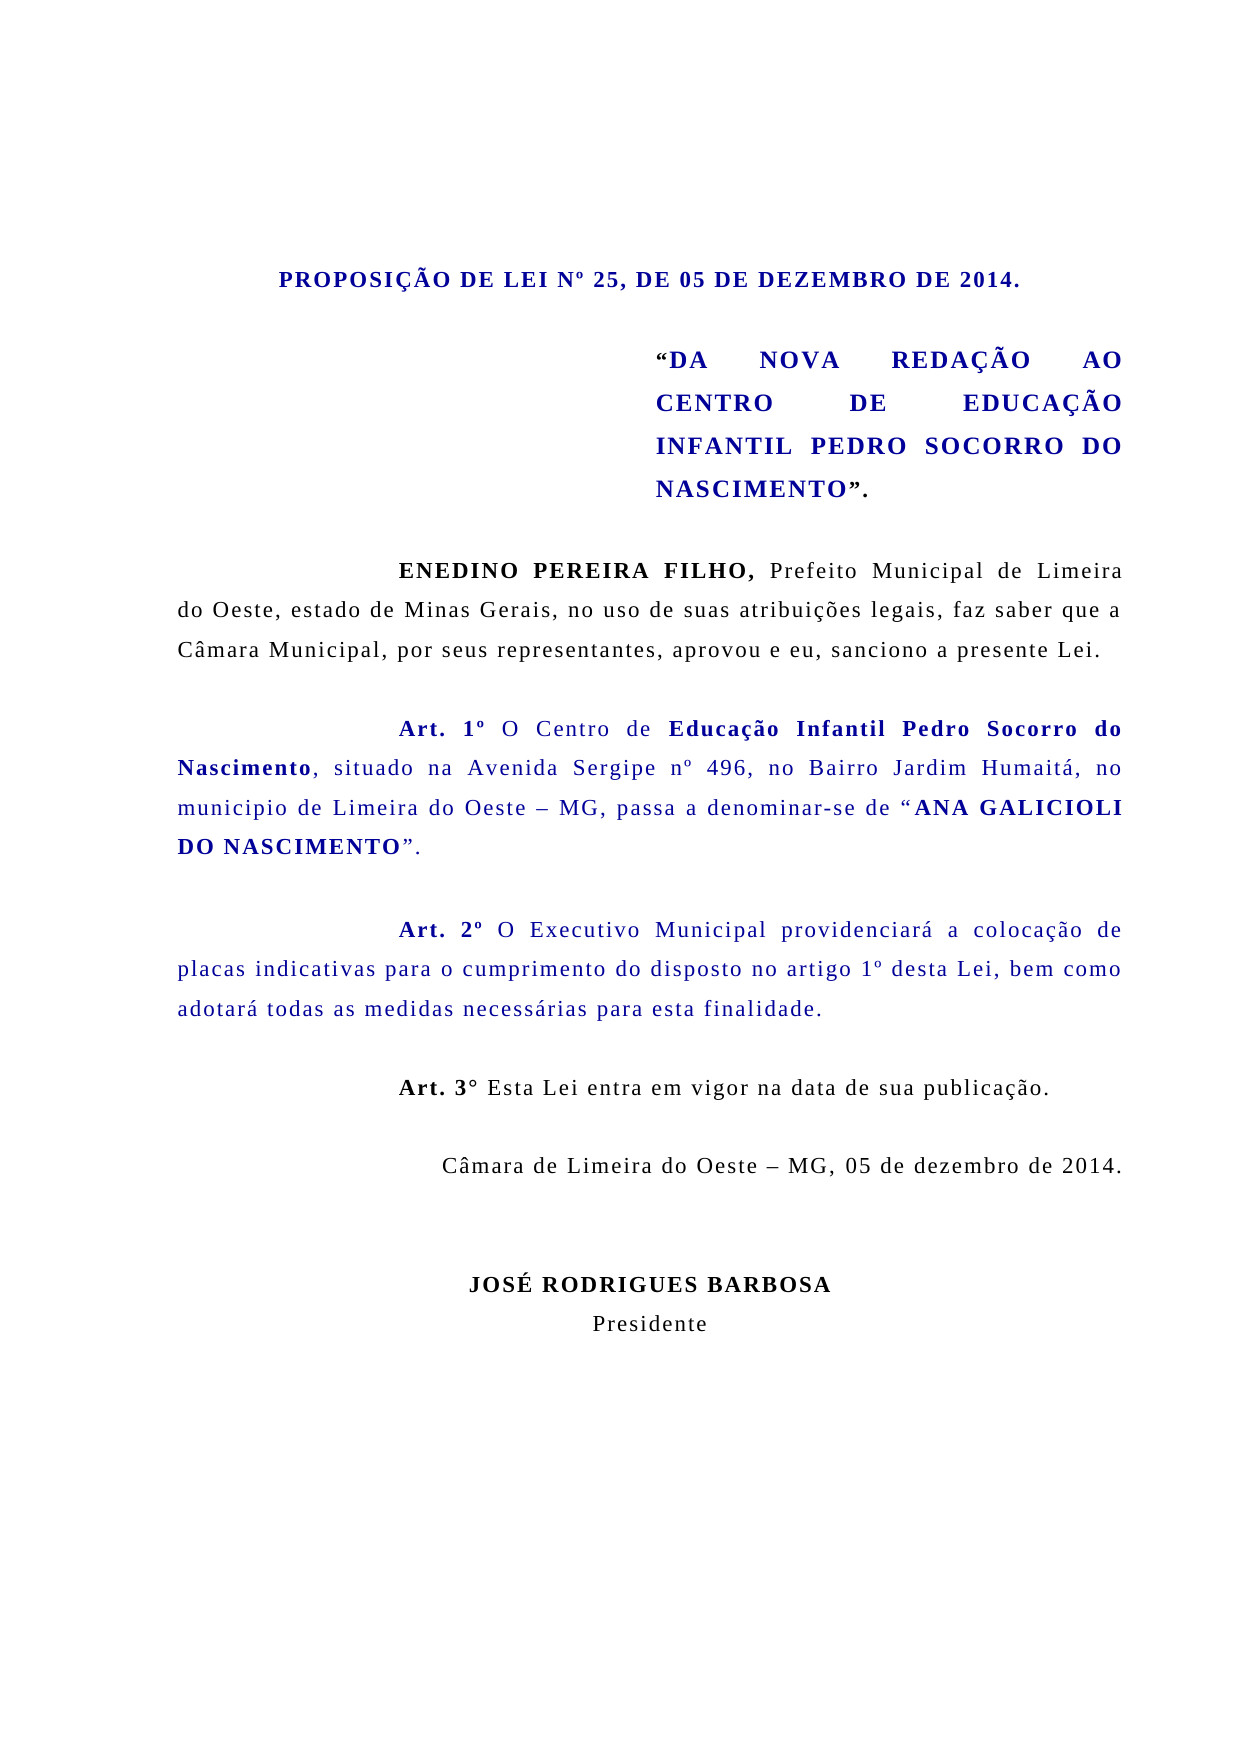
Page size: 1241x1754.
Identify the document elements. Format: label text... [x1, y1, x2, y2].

text JOSÉ RODRIGUES BARBOSA [177, 1271, 1122, 1297]
subtitle Presidente [177, 1310, 1122, 1337]
text “DA NOVA REDAÇÃO AO CENTRO DE EDUCAÇÃO INFANTIL PEDRO SOCORRO DO NASCIMENTO”. [656, 345, 1122, 503]
text PROPOSIÇÃO DE LEI Nº 25, DE 05 DE DEZEMBRO DE 2014. [177, 266, 1122, 292]
text Art. 3° Esta Lei entra em vigor na data de sua publicação. [251, 1073, 1122, 1100]
text Art. 1º O Centro de Educação Infantil Pedro Socorro do Nascimento, situado na Avenida Sergipe nº 496, no Bairro Jardim Humaitá, no municipio de Limeira do Oeste – MG, passa a denominar-se de “ANA GALICIOLI DO NASCIMENTO”. [177, 714, 1122, 859]
text Câmara de Limeira do Oeste – MG, 05 de dezembro de 2014. [177, 1152, 1122, 1179]
text ENEDINO PEREIRA FILHO, Prefeito Municipal de Limeira do Oeste, estado de Minas Gerais, no uso de suas atribuições legais, faz saber que a Câmara Municipal, por seus representantes, aprovou e eu, sanciono a presente Lei. [177, 557, 1122, 662]
text Art. 2º O Executivo Municipal providenciará a colocação de placas indicativas para o cumprimento do disposto no artigo 1º desta Lei, bem como adotará todas as medidas necessárias para esta finalidade. [177, 916, 1122, 1021]
